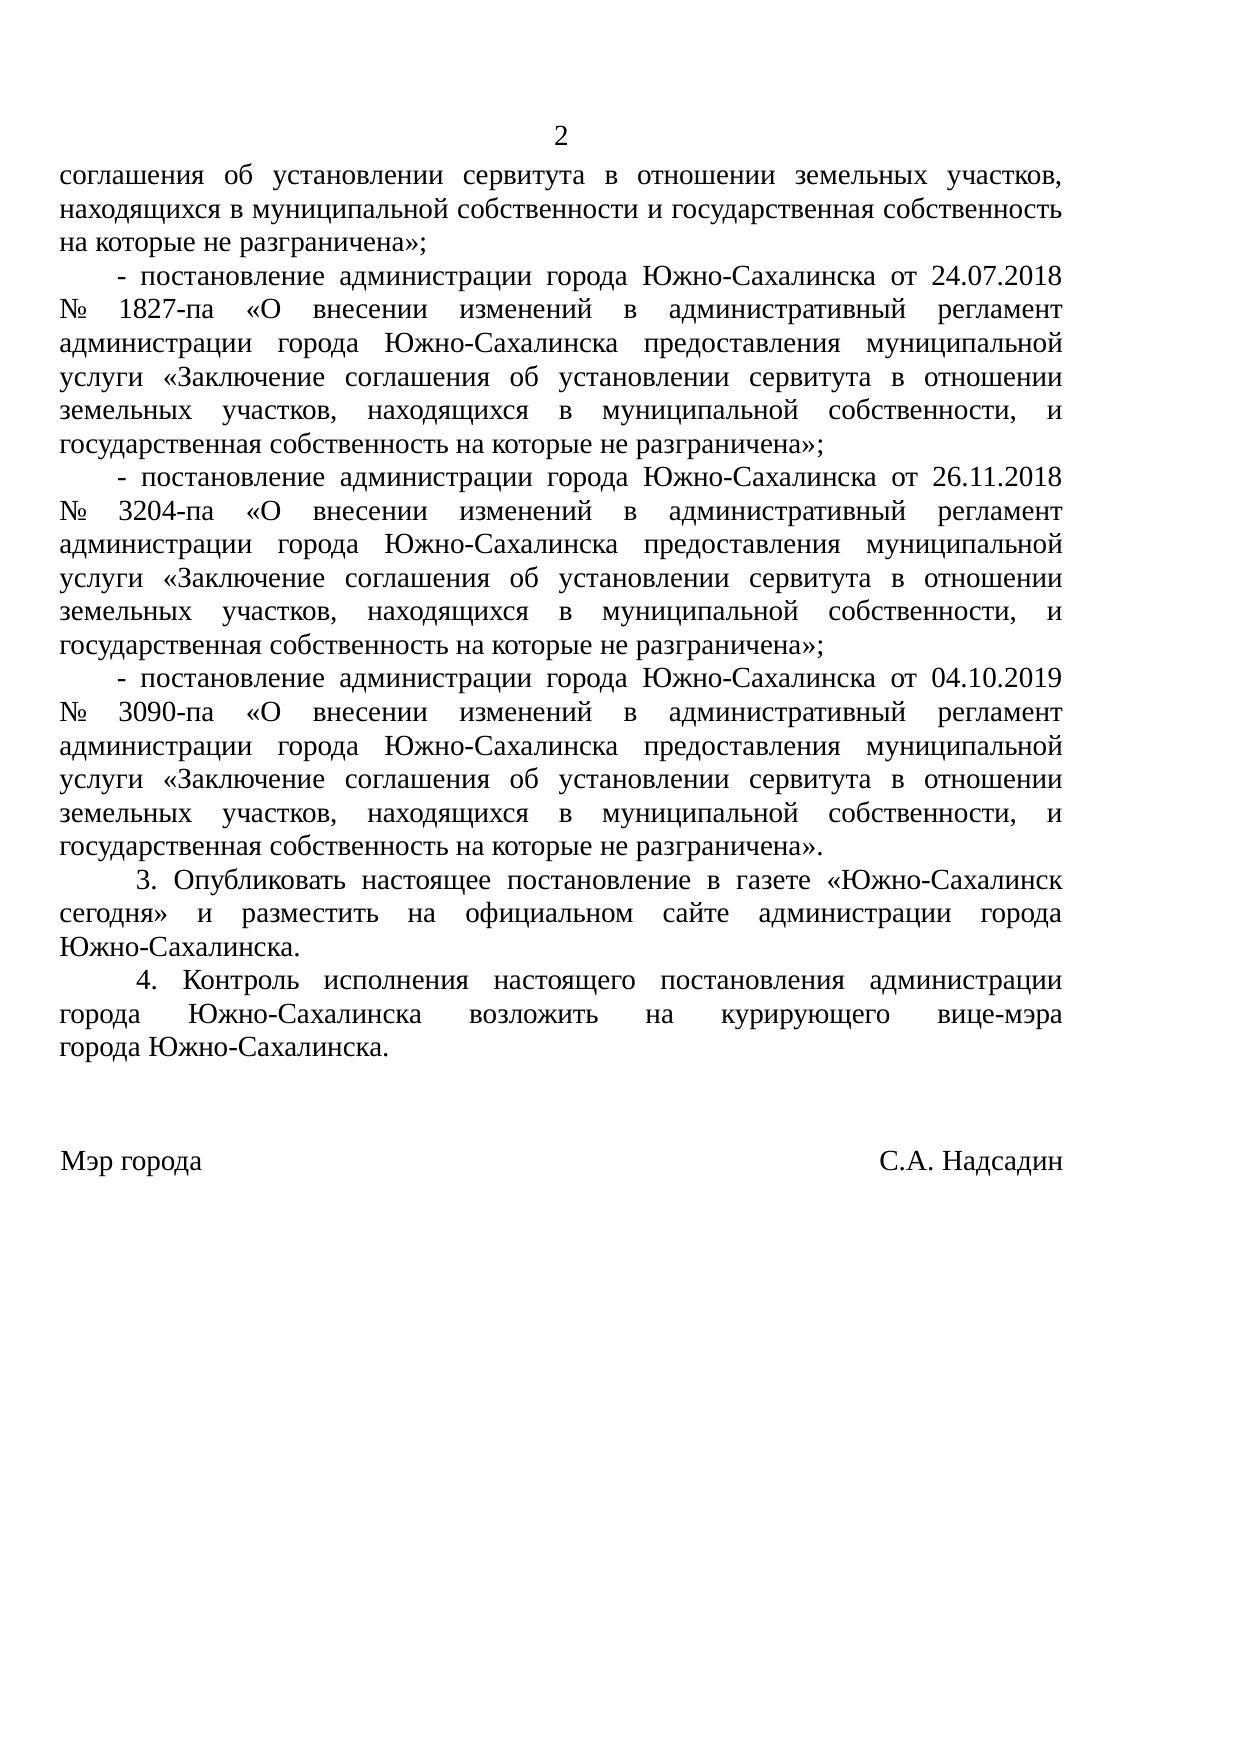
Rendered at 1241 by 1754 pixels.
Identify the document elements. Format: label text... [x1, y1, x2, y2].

list соглашения об установлении сервитута в отношении земельных участков, находящихся в муниципальной собственности и государственная собственность на которые не разграничена»; [59, 158, 1063, 258]
list - постановление администрации города Южно-Сахалинска от 04.10.2019 № 3090-па «О внесении изменений в административный регламент администрации города Южно-Сахалинска предоставления муниципальной услуги «Заключение соглашения об установлении сервитута в отношении земельных участков, находящихся в муниципальной собственности, и государственная собственность на которые не разграничена». [59, 661, 1063, 862]
text 4. Контроль исполнения настоящего постановления администрации города Южно-Сахалинска возложить на курирующего вице-мэра города Южно-Сахалинска. [59, 963, 1063, 1063]
list 3. Опубликовать настоящее постановление в газете «Южно-Сахалинск сегодня» и разместить на официальном сайте администрации города Южно-Сахалинска. [59, 862, 1063, 963]
list Мэр города С.А. Надсадин [60, 1143, 1063, 1177]
list - постановление администрации города Южно-Сахалинска от 24.07.2018 № 1827-па «О внесении изменений в административный регламент администрации города Южно-Сахалинска предоставления муниципальной услуги «Заключение соглашения об установлении сервитута в отношении земельных участков, находящихся в муниципальной собственности, и государственная собственность на которые не разграничена»; [59, 258, 1063, 459]
list - постановление администрации города Южно-Сахалинска от 26.11.2018 № 3204-па «О внесении изменений в административный регламент администрации города Южно-Сахалинска предоставления муниципальной услуги «Заключение соглашения об установлении сервитута в отношении земельных участков, находящихся в муниципальной собственности, и государственная собственность на которые не разграничена»; [59, 459, 1063, 661]
